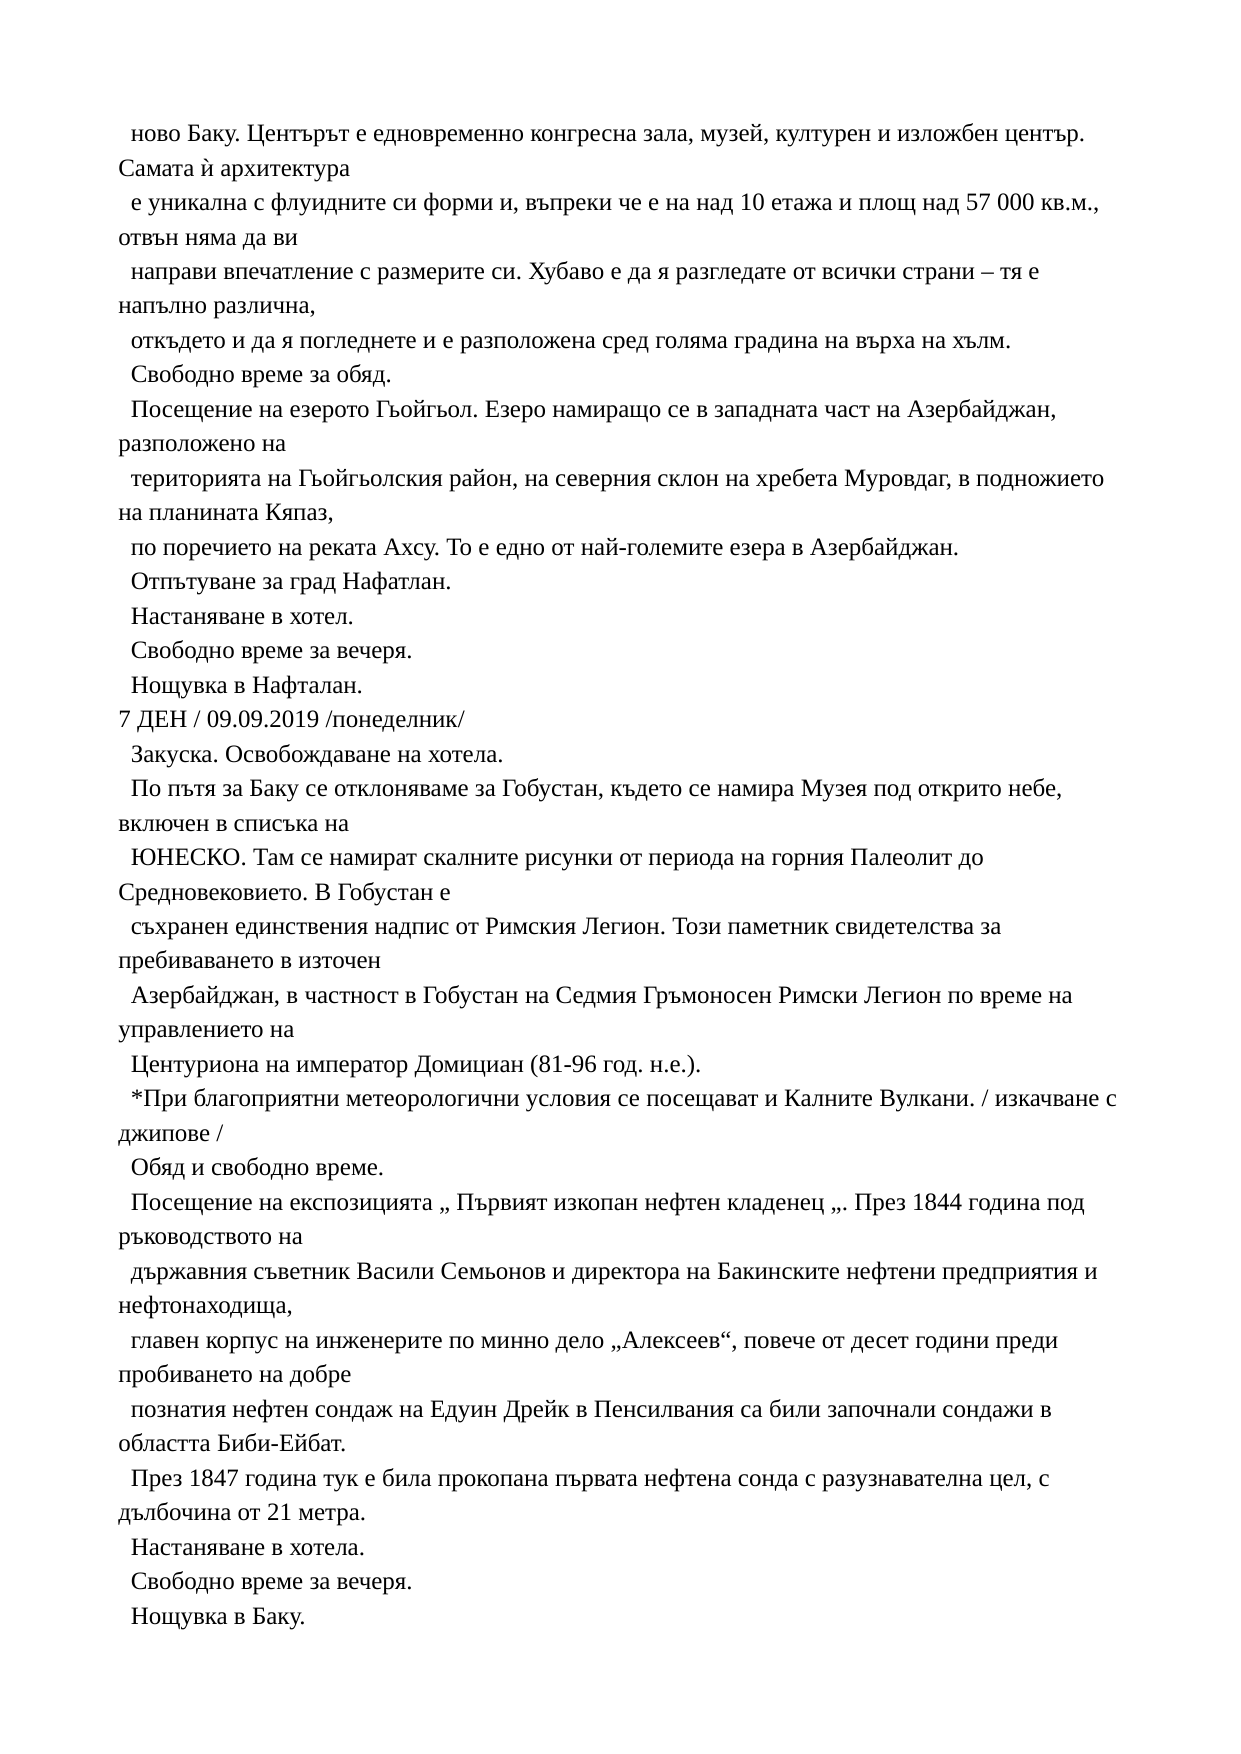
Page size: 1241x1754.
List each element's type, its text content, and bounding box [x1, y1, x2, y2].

text Закуска. Освобождаване на хотела. По пътя за Баку се отклоняваме за Гобустан, където се намира Музея под открито небе, включен в списъка на ЮНЕСКО. Там се намират скалните рисунки от периода на горния Палеолит до Средновековието. В Гобустан е съхранен единствения надпис от Римския Легион. Този паметник свидетелства за пребиваването в източен Азербайджан, в частност в Гобустан на Седмия Гръмоносен Римски Легион по време на управлението на Центуриона на император Домициан (81-96 год. н.е.). *При благоприятни метеорологични условия се посещават и Калните Вулкани. / изкачване с джипове / Обяд и свободно време. Посещение на експозицията „ Първият изкопан нефтен кладенец „. През 1844 година под ръководството на държавния съветник Васили Семьонов и директора на Бакинските нефтени предприятия и нефтонаходища, главен корпус на инженерите по минно дело „Алексеев“, повече от десет години преди пробиването на добре познатия нефтен сондаж на Едуин Дрейк в Пенсилвания са били започнали сондажи в областта Биби-Ейбат. През 1847 година тук е била прокопана първата нефтена сонда с разузнавателна цел, с дълбочина от 21 метра. Настаняване в хотела. Свободно време за вечеря. Нощувка в Баку. [118, 739, 1122, 1629]
text ново Баку. Центърът е едновременно конгресна зала, музей, културен и изложбен център. Самата ѝ архитектура е уникална с флуидните си форми и, въпреки че е на над 10 етажа и площ над 57 000 кв.м., отвън няма да ви направи впечатление с размерите си. Хубаво е да я разгледате от всички страни – тя е напълно различна, откъдето и да я погледнете и е разположена сред голяма градина на върха на хълм. Свободно време за обяд. Посещение на езерото Гьойгьол. Езеро намиращо се в западната част на Азербайджан, разположено на територията на Гьойгьолския район, на северния склон на хребета Муровдаг, в подножието на планината Кяпаз, по поречието на реката Ахсу. То е едно от най-големите езера в Азербайджан. Отпътуване за град Нафатлан. Настаняване в хотел. Свободно време за вечеря. Нощувка в Нафталан. [118, 118, 1122, 698]
text 7 ДЕН / 09.09.2019 /понеделник/ [118, 704, 1122, 733]
